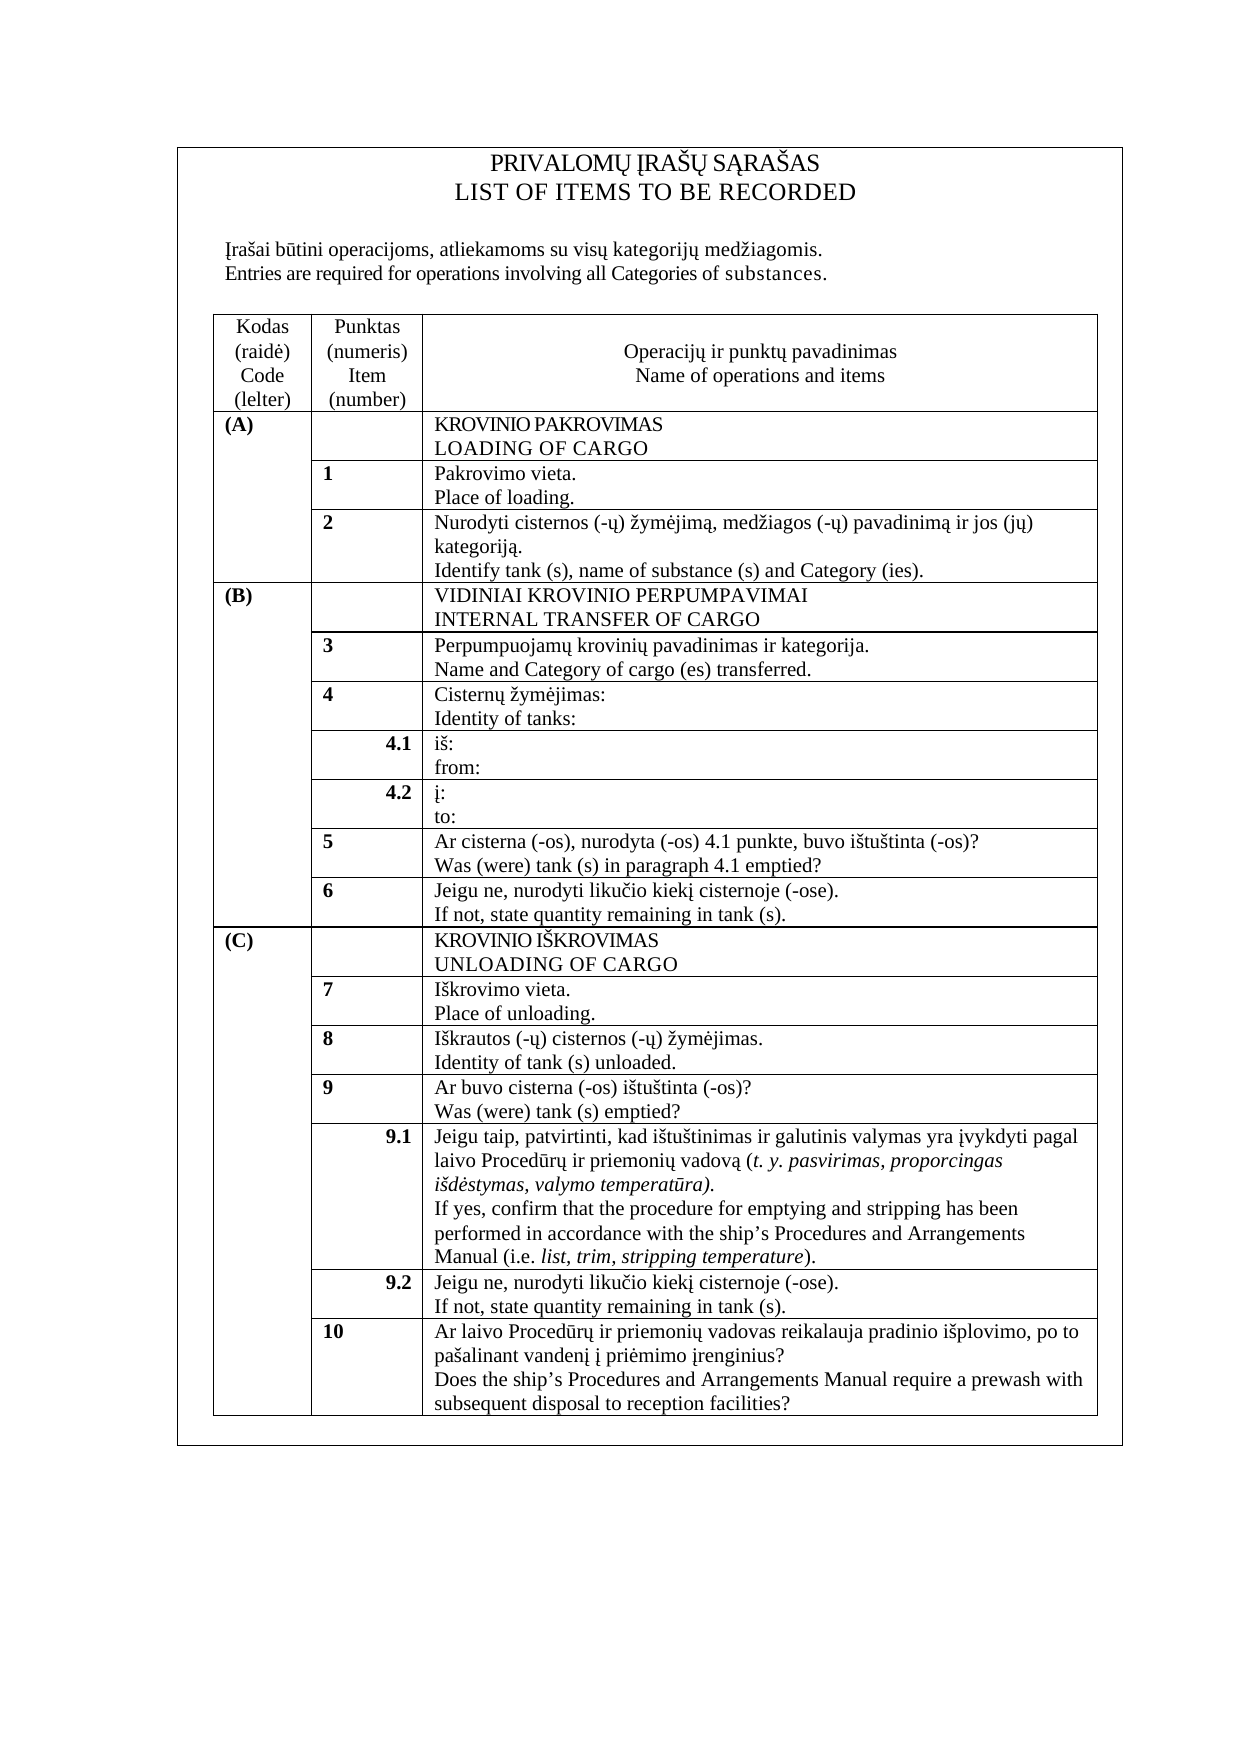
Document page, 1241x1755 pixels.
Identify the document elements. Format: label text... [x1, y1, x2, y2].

table_cell [178, 976, 213, 1025]
table_cell (B) [214, 583, 311, 926]
table_cell 4 [312, 682, 422, 730]
table_cell [178, 314, 213, 411]
table_cell [1098, 509, 1122, 582]
table_cell [178, 730, 213, 779]
table_cell [178, 631, 213, 681]
table_cell [178, 926, 213, 976]
table_cell [1098, 1025, 1122, 1074]
table_cell 1 [312, 461, 422, 509]
table_cell [1098, 631, 1122, 681]
table_cell [178, 460, 213, 509]
table_cell [1098, 582, 1122, 631]
table_cell (A) [214, 412, 311, 582]
table_cell [178, 411, 213, 460]
table_cell iš: from: [423, 731, 434, 779]
table_cell [1098, 926, 1122, 976]
table_cell [1098, 779, 1122, 828]
table_cell Punktas (numeris) Item (number) [412, 315, 422, 411]
table_cell [178, 1415, 213, 1445]
table_cell [311, 1416, 423, 1445]
table_cell [312, 583, 422, 631]
table_cell 9.2 [312, 1270, 422, 1318]
table_cell Kodas (raidė) Code (lelter) [300, 315, 311, 411]
table_cell [213, 1416, 311, 1445]
table_cell 7 [312, 977, 422, 1025]
table_cell 3 [312, 633, 422, 681]
table_cell [178, 681, 213, 730]
table_cell 10 [312, 1319, 422, 1415]
table_cell [1098, 681, 1122, 730]
table_header PRIVALOMŲ ĮRAŠŲ SĄRAŠAS LIST OF ITEMS TO BE RECORDED Įrašai būtini operacijoms, atliekamoms su visų kategorijų medžiagomis. Entries are required for operations involving all Categories of substances. [213, 148, 1098, 313]
table_header [1098, 148, 1122, 313]
table_cell [423, 1416, 1098, 1445]
table_header [178, 148, 213, 313]
table_cell [1098, 460, 1122, 509]
table_cell [178, 1123, 213, 1268]
table_cell Operacijų ir punktų pavadinimas Name of operations and items [423, 315, 1097, 411]
table_cell 9 [312, 1075, 422, 1123]
table_cell į: to: [1086, 780, 1097, 828]
table_cell (C) [214, 928, 311, 1415]
table_cell 8 [312, 1026, 422, 1074]
table_cell [1098, 1123, 1122, 1268]
table_cell į: to: [423, 780, 434, 828]
table_cell [178, 1074, 213, 1123]
table_cell 5 [312, 829, 422, 877]
table_cell Punktas (numeris) Item (number) [312, 315, 323, 411]
table_cell [1098, 1318, 1122, 1415]
table_cell [178, 828, 213, 877]
table_cell iš: from: [1086, 731, 1097, 779]
table_cell [1098, 1269, 1122, 1318]
table_cell [178, 1025, 213, 1074]
table_cell 4.2 [312, 780, 422, 828]
table_cell [178, 877, 213, 926]
table_cell [1098, 877, 1122, 926]
table_cell [312, 412, 422, 460]
table_cell [312, 928, 422, 976]
table_cell 9.1 [312, 1124, 422, 1268]
table_cell Kodas (raidė) Code (lelter) [214, 315, 224, 411]
table_cell [1098, 730, 1122, 779]
table_cell [1098, 314, 1122, 411]
table_cell [178, 582, 213, 631]
table_cell [178, 779, 213, 828]
table_cell 6 [312, 878, 422, 926]
table_cell [1098, 1415, 1122, 1445]
table_cell [1098, 828, 1122, 877]
table_cell [1098, 976, 1122, 1025]
table_cell [1098, 411, 1122, 460]
table_cell [1098, 1074, 1122, 1123]
table_cell [178, 1269, 213, 1318]
table_cell 4.1 [312, 731, 422, 779]
table_cell [178, 509, 213, 582]
table_cell 2 [312, 510, 422, 582]
table_cell [178, 1318, 213, 1415]
